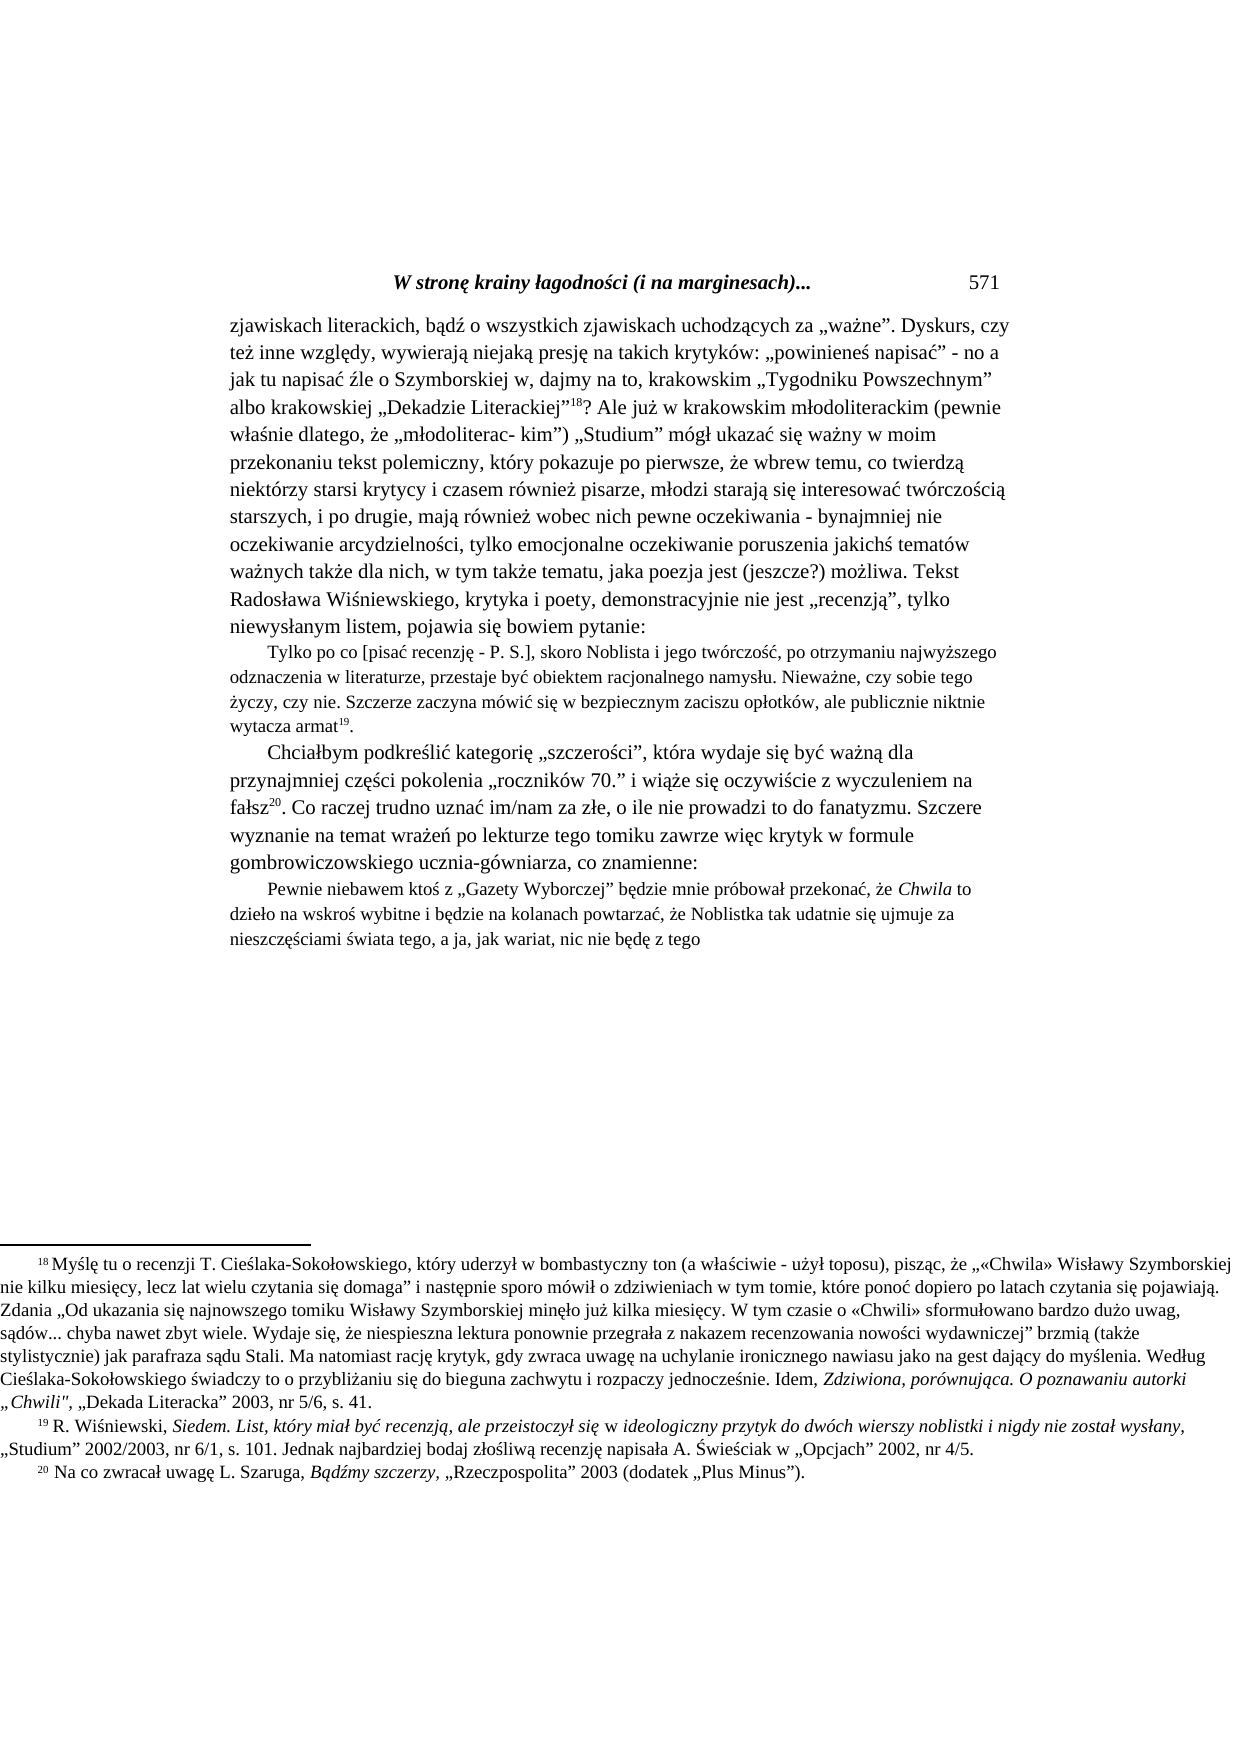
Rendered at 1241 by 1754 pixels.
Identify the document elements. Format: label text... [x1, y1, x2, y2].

text Chciałbym podkreślić kategorię „szczerości”, która wydaje się być ważną dla przynajmniej części pokolenia „roczników 70.” i wiąże się oczywiście z wyczu­leniem na fałsz. Co raczej trudno uznać im/nam za złe, o ile nie prowadzi to do fanatyzmu. Szczere wyznanie na temat wrażeń po lekturze tego tomiku zawrze więc krytyk w formule gombrowiczowskiego ucznia-gówniarza, co znamienne: [229, 737, 1011, 874]
text Tylko po co [pisać recenzję - P. S.], skoro Noblista i jego twórczość, po otrzymaniu najwyższego odznaczenia w literaturze, przestaje być obiektem racjonalnego namysłu. Nieważne, czy sobie tego życzy, czy nie. Szczerze zaczyna mówić się w bezpiecznym zaciszu opłotków, ale publicznie niktnie wytacza armat. [229, 638, 1011, 737]
text Na co zwracał uwagę L. Szaruga, Bądźmy szczerzy, „Rzeczpospolita” 2003 (dodatek „Plus Minus”). [0, 1459, 1241, 1482]
text R. Wiśniewski, Siedem. List, który miał być recenzją, ale przeistoczył się w ideologicz­ny przytyk do dwóch wierszy noblistki i nigdy nie został wysłany, „Studium” 2002/2003, nr 6/1, s. 101. Jednak najbardziej bodaj złośliwą recenzję napisała A. Świeściak w „Opcjach” 2002, nr 4/5. [0, 1413, 1241, 1459]
text Myślę tu o recenzji T. Cieślaka-Sokołowskiego, który uderzył w bombastyczny ton (a wła­ściwie - użył toposu), pisząc, że „«Chwila» Wisławy Szymborskiej nie kilku miesięcy, lecz lat wielu czytania się domaga” i następnie sporo mówił o zdziwieniach w tym tomie, które ponoć dopiero po latach czytania się pojawiają. Zdania „Od ukazania się najnowszego tomiku Wisławy Szymborskiej minęło już kilka miesięcy. W tym czasie o «Chwili» sformułowano bardzo dużo uwag, sądów... chyba nawet zbyt wiele. Wydaje się, że niespieszna lektura ponownie przegrała z nakazem recenzowania nowości wydawniczej” brzmią (także stylistycznie) jak parafraza sądu Stali. Ma natomiast rację krytyk, gdy zwraca uwagę na uchylanie ironicznego nawiasu jako na gest dający do myślenia. Według Cieślaka-Sokołowskiego świadczy to o przybliżaniu się do bie­guna zachwytu i rozpaczy jednocześnie. Idem, Zdziwiona, porównująca. O poznawaniu autorki „Chwili", „Dekada Literacka” 2003, nr 5/6, s. 41. [0, 1251, 1241, 1413]
text zjawiskach literackich, bądź o wszystkich zjawiskach uchodzących za „ważne”. Dyskurs, czy też inne względy, wywierają niejaką presję na takich krytyków: „po­winieneś napisać” - no a jak tu napisać źle o Szymborskiej w, dajmy na to, kra­kowskim „Tygodniku Powszechnym” albo krakowskiej „Dekadzie Literackiej”? Ale już w krakowskim młodoliterackim (pewnie właśnie dlatego, że „młodoliterac- kim”) „Studium” mógł ukazać się ważny w moim przekonaniu tekst polemiczny, który pokazuje po pierwsze, że wbrew temu, co twierdzą niektórzy starsi krytycy i czasem również pisarze, młodzi starają się interesować twórczością starszych, i po drugie, mają również wobec nich pewne oczekiwania - bynajmniej nie oczekiwanie arcydzielności, tylko emocjonalne oczekiwanie poruszenia jakichś tematów waż­nych także dla nich, w tym także tematu, jaka poezja jest (jeszcze?) możliwa. Tekst Radosława Wiśniewskiego, krytyka i poety, demonstracyjnie nie jest „recenzją”, tylko niewysłanym listem, pojawia się bowiem pytanie: [229, 309, 1011, 638]
text Pewnie niebawem ktoś z „Gazety Wyborczej” będzie mnie próbował przekonać, że Chwila to dzieło na wskroś wybitne i będzie na kolanach powtarzać, że Noblistka tak udatnie się ujmuje za nieszczęściami świata tego, a ja, jak wariat, nic nie będę z tego [229, 874, 1011, 949]
